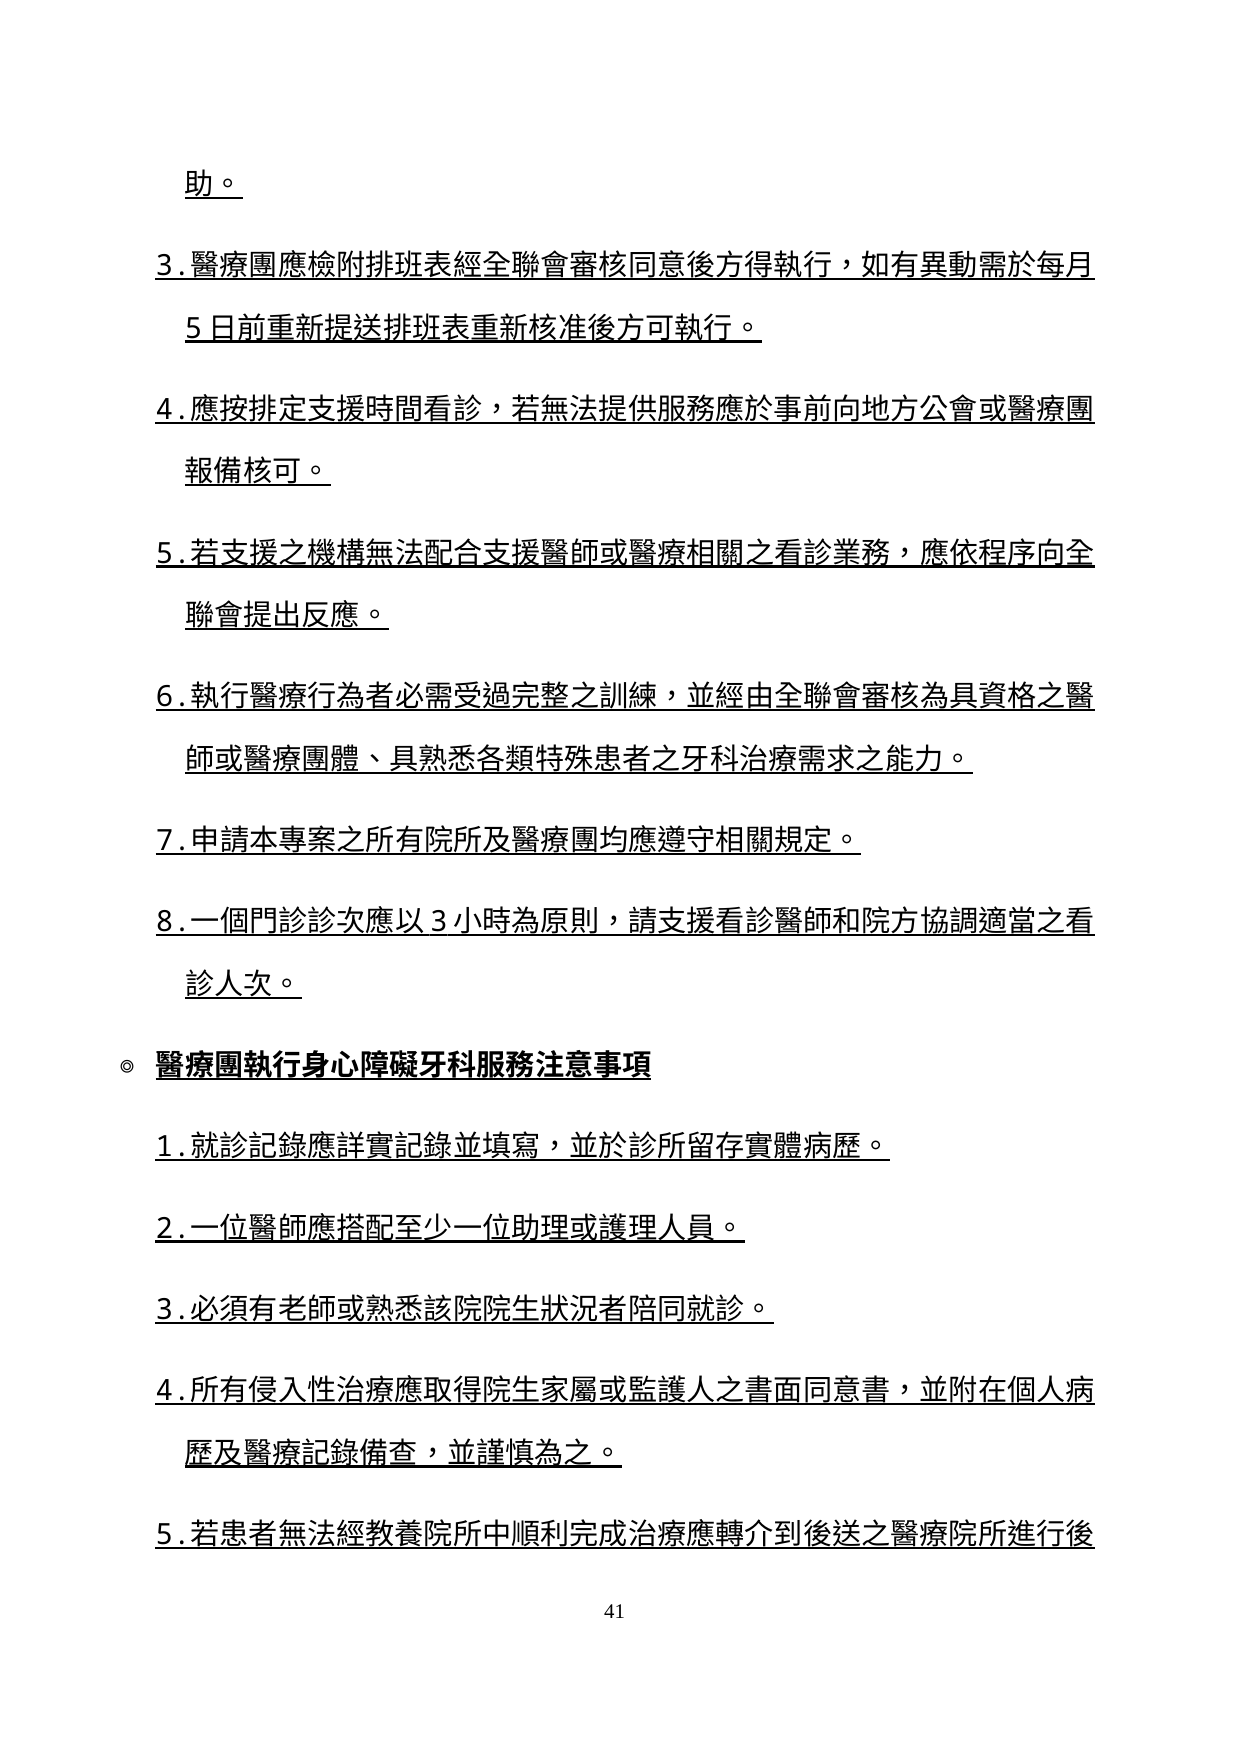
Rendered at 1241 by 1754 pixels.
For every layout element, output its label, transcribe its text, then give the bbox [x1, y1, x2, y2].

text 6.執行醫療行為者必需受過完整之訓練，並經由全聯會審核為具資格之醫師或醫療團體、具熟悉各類特殊患者之牙科治療需求之能力。 [156, 652, 1110, 777]
text 5.若支援之機構無法配合支援醫師或醫療相關之看診業務，應依程序向全聯會提出反應。 [156, 509, 1110, 634]
text 3.必須有老師或熟悉該院院生狀況者陪同就診。 [155, 1265, 1110, 1327]
text 1.就診記錄應詳實記錄並填寫，並於診所留存實體病歷。 [155, 1102, 1110, 1165]
text 7.申請本專案之所有院所及醫療團均應遵守相關規定。 [156, 796, 1110, 859]
text 4.應按排定支援時間看診，若無法提供服務應於事前向地方公會或醫療團報備核可。 [155, 365, 1110, 490]
text 助。 [155, 140, 1110, 202]
text 3.醫療團應檢附排班表經全聯會審核同意後方得執行，如有異動需於每月5日前重新提送排班表重新核准後方可執行。 [155, 221, 1110, 346]
text 5.若患者無法經教養院所中順利完成治療應轉介到後送之醫療院所進行後 [155, 1490, 1110, 1552]
list 醫療團執行身心障礙牙科服務注意事項 [118, 1021, 1110, 1084]
text 2.一位醫師應搭配至少一位助理或護理人員。 [155, 1184, 1110, 1246]
text 8.一個門診診次應以3小時為原則，請支援看診醫師和院方協調適當之看診人次。 [156, 877, 1110, 1002]
text 4.所有侵入性治療應取得院生家屬或監護人之書面同意書，並附在個人病歷及醫療記錄備查，並謹慎為之。 [155, 1346, 1110, 1471]
